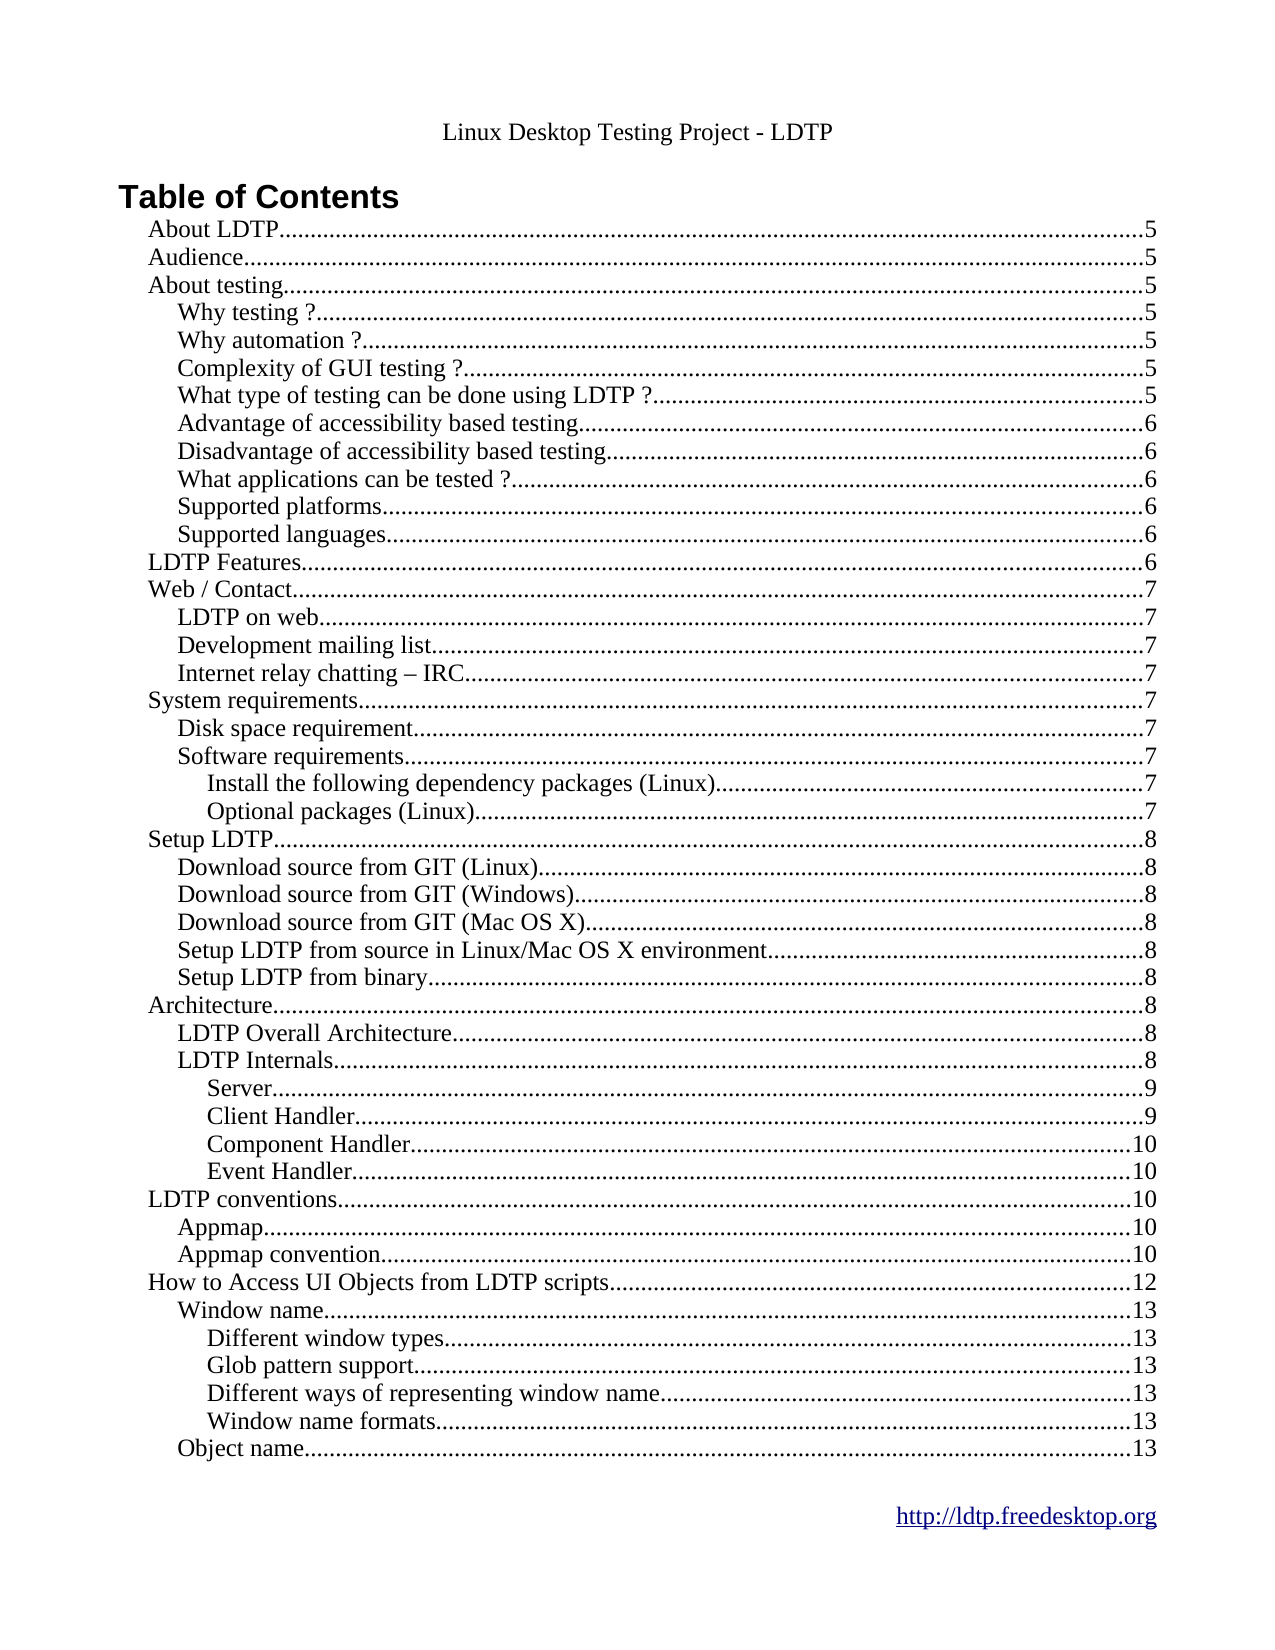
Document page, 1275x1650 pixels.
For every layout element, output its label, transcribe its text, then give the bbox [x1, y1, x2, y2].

text Window name 13 [177, 1296, 1157, 1324]
text Install the following dependency packages (Linux) 7 [207, 769, 1157, 797]
text Setup LDTP from binary 8 [177, 963, 1157, 991]
text How to Access UI Objects from LDTP scripts 12 [148, 1268, 1157, 1296]
text LDTP on web 7 [177, 603, 1157, 631]
text Disk space requirement 7 [177, 714, 1157, 742]
text Server 9 [207, 1074, 1157, 1102]
text Why automation ? 5 [177, 326, 1157, 354]
text Glob pattern support 13 [207, 1351, 1157, 1379]
text Advantage of accessibility based testing 6 [177, 409, 1157, 437]
text Appmap convention 10 [177, 1241, 1157, 1268]
text Supported platforms 6 [177, 492, 1157, 520]
text Download source from GIT (Windows) 8 [177, 880, 1157, 908]
text Optional packages (Linux) 7 [207, 797, 1157, 825]
text About testing 5 [148, 271, 1157, 298]
text Why testing ? 5 [177, 298, 1157, 326]
text About LDTP 5 [148, 215, 1157, 243]
subtitle Table of Contents [118, 178, 1157, 215]
text Supported languages 6 [177, 520, 1157, 548]
text LDTP Internals 8 [177, 1047, 1157, 1074]
text Setup LDTP 8 [148, 825, 1157, 853]
text Disadvantage of accessibility based testing 6 [177, 437, 1157, 465]
text Appmap 10 [177, 1213, 1157, 1241]
text Setup LDTP from source in Linux/Mac OS X environment 8 [177, 936, 1157, 963]
text Object name 13 [177, 1434, 1157, 1462]
text Download source from GIT (Linux) 8 [177, 853, 1157, 880]
text LDTP Features 6 [148, 548, 1157, 576]
text Component Handler 10 [207, 1130, 1157, 1157]
text System requirements 7 [148, 686, 1157, 714]
text Web / Contact 7 [148, 576, 1157, 603]
text Client Handler 9 [207, 1102, 1157, 1130]
text Different window types 13 [207, 1324, 1157, 1351]
text LDTP conventions 10 [148, 1185, 1157, 1213]
text Different ways of representing window name 13 [207, 1379, 1157, 1407]
text Internet relay chatting – IRC 7 [177, 659, 1157, 686]
text LDTP Overall Architecture 8 [177, 1019, 1157, 1047]
text What type of testing can be done using LDTP ? 5 [177, 382, 1157, 409]
text Architecture 8 [148, 991, 1157, 1019]
text Development mailing list 7 [177, 631, 1157, 659]
text Software requirements 7 [177, 742, 1157, 769]
text Download source from GIT (Mac OS X) 8 [177, 908, 1157, 936]
text What applications can be tested ? 6 [177, 465, 1157, 492]
text Event Handler 10 [207, 1157, 1157, 1185]
text Window name formats 13 [207, 1407, 1157, 1434]
text Audience 5 [148, 243, 1157, 271]
text Complexity of GUI testing ? 5 [177, 354, 1157, 382]
